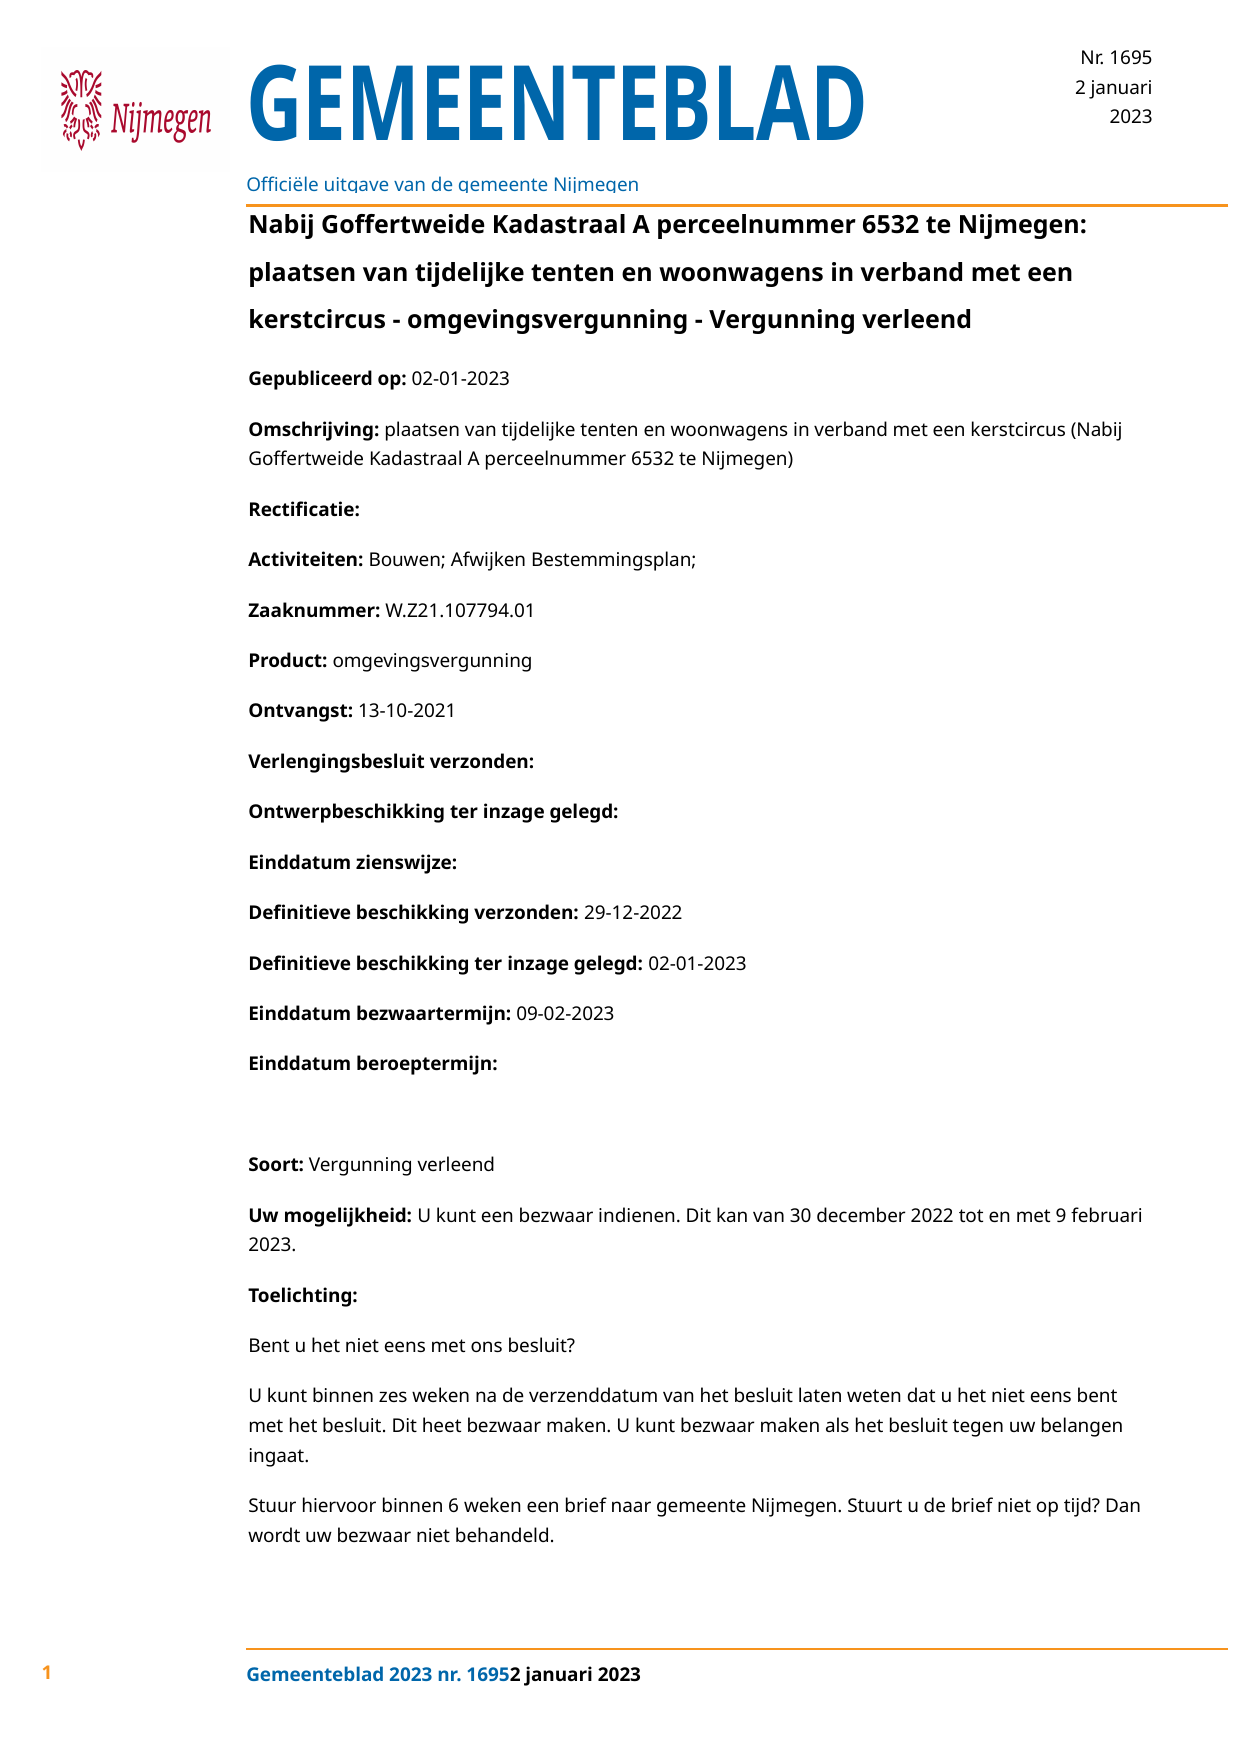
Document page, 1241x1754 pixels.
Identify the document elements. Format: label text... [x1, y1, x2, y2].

text Activiteiten: Bouwen; Afwijken Bestemmingsplan; [248, 546, 1152, 572]
text Zaaknummer: W.Z21.107794.01 [248, 597, 1152, 622]
text Definitieve beschikking ter inzage gelegd: 02-01-2023 [248, 950, 1152, 975]
text Einddatum beroeptermijn: [248, 1051, 1152, 1076]
text Gepubliceerd op: 02-01-2023 [248, 366, 1152, 391]
text Toelichting: [248, 1282, 1152, 1307]
text Bent u het niet eens met ons besluit? [248, 1332, 1152, 1358]
picture [41, 47, 231, 172]
text Nabij Goffertweide Kadastraal A perceelnummer 6532 te Nijmegen: plaatsen van tijdelijke tenten en woonwagens in verband met een kerstcircus - omgevingsvergunning - Vergunning verleend [248, 207, 1152, 336]
text Ontwerpbeschikking ter inzage gelegd: [248, 798, 1152, 824]
text Uw mogelijkheid: U kunt een bezwaar indienen. Dit kan van 30 december 2022 tot en met 9 februari 2023. [248, 1202, 1152, 1257]
text Product: omgevingsvergunning [248, 647, 1152, 673]
text Soort: Vergunning verleend [248, 1151, 1152, 1177]
text Stuur hiervoor binnen 6 weken een brief naar gemeente Nijmegen. Stuurt u de brief niet op tijd? Dan wordt uw bezwaar niet behandeld. [248, 1492, 1152, 1547]
text Rectificatie: [248, 496, 1152, 522]
text Einddatum zienswijze: [248, 849, 1152, 874]
text Ontvangst: 13-10-2021 [248, 698, 1152, 723]
text Omschrijving: plaatsen van tijdelijke tenten en woonwagens in verband met een kerstcircus (Nabij Goffertweide Kadastraal A perceelnummer 6532 te Nijmegen) [248, 416, 1152, 471]
text U kunt binnen zes weken na de verzenddatum van het besluit laten weten dat u het niet eens bent met het besluit. Dit heet bezwaar maken. U kunt bezwaar maken als het besluit tegen uw belangen ingaat. [248, 1383, 1152, 1467]
text Verlengingsbesluit verzonden: [248, 748, 1152, 774]
text Einddatum bezwaartermijn: 09-02-2023 [248, 1000, 1152, 1026]
text Definitieve beschikking verzonden: 29-12-2022 [248, 899, 1152, 925]
